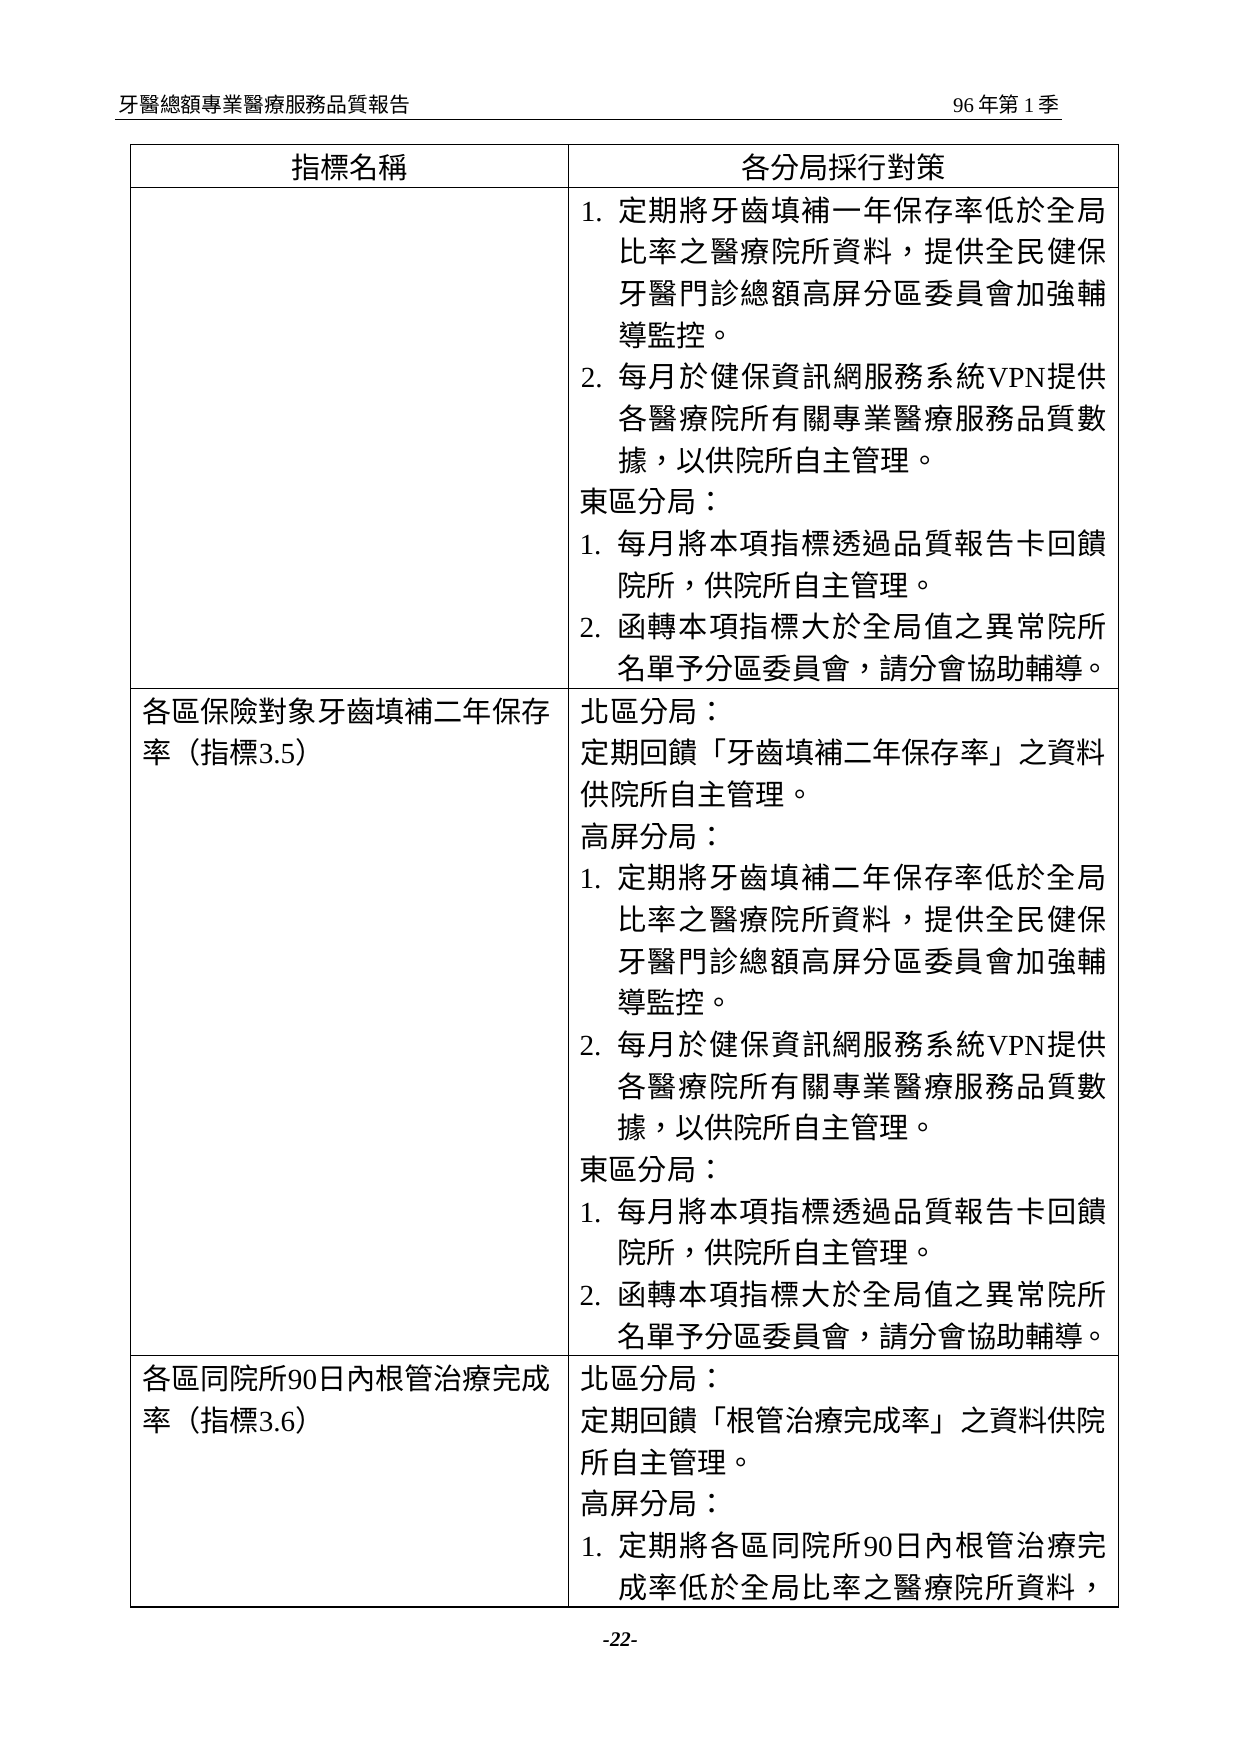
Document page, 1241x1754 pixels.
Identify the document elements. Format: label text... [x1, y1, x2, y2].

table_cell 北區分局： 定期回饋「牙齒填補二年保存率」之資料供院所自主管理。 高屏分局： 定期將牙齒填補二年保存率低於全局比率之醫療院所資料，提供全民健保牙醫門診總額高屏分區委員會加強輔導監控。 每月於健保資訊網服務系統VPN提供各醫療院所有關專業醫療服務品質數據，以供院所自主管理。 東區分局： 每月將本項指標透過品質報告卡回饋院所，供院所自主管理。 函轉本項指標大於全局值之異常院所名單予分區委員會，請分會協助輔導。 [569, 689, 1118, 1355]
table_cell 各區保險對象牙齒填補二年保存率（指標3.5） [131, 689, 568, 1355]
table_cell 各區同院所90日內根管治療完成率（指標3.6） [131, 1356, 568, 1606]
table_header 指標名稱 [131, 145, 568, 187]
table_header 各分局採行對策 [569, 145, 1118, 187]
table_cell 北區分局： 定期回饋「牙齒填補一年保存率」之資料供院所自主管理。 高屏分局： 定期將牙齒填補一年保存率低於全局比率之醫療院所資料，提供全民健保牙醫門診總額高屏分區委員會加強輔導監控。 每月於健保資訊網服務系統VPN提供各醫療院所有關專業醫療服務品質數據，以供院所自主管理。 東區分局： 每月將本項指標透過品質報告卡回饋院所，供院所自主管理。 函轉本項指標大於全局值之異常院所名單予分區委員會，請分會協助輔導。 [569, 188, 1118, 688]
table_cell [131, 188, 568, 688]
table_cell 北區分局： 定期回饋「根管治療完成率」之資料供院所自主管理。 高屏分局： 定期將各區同院所90日內根管治療完成率低於全局比率之醫療院所資料， [569, 1356, 1118, 1606]
